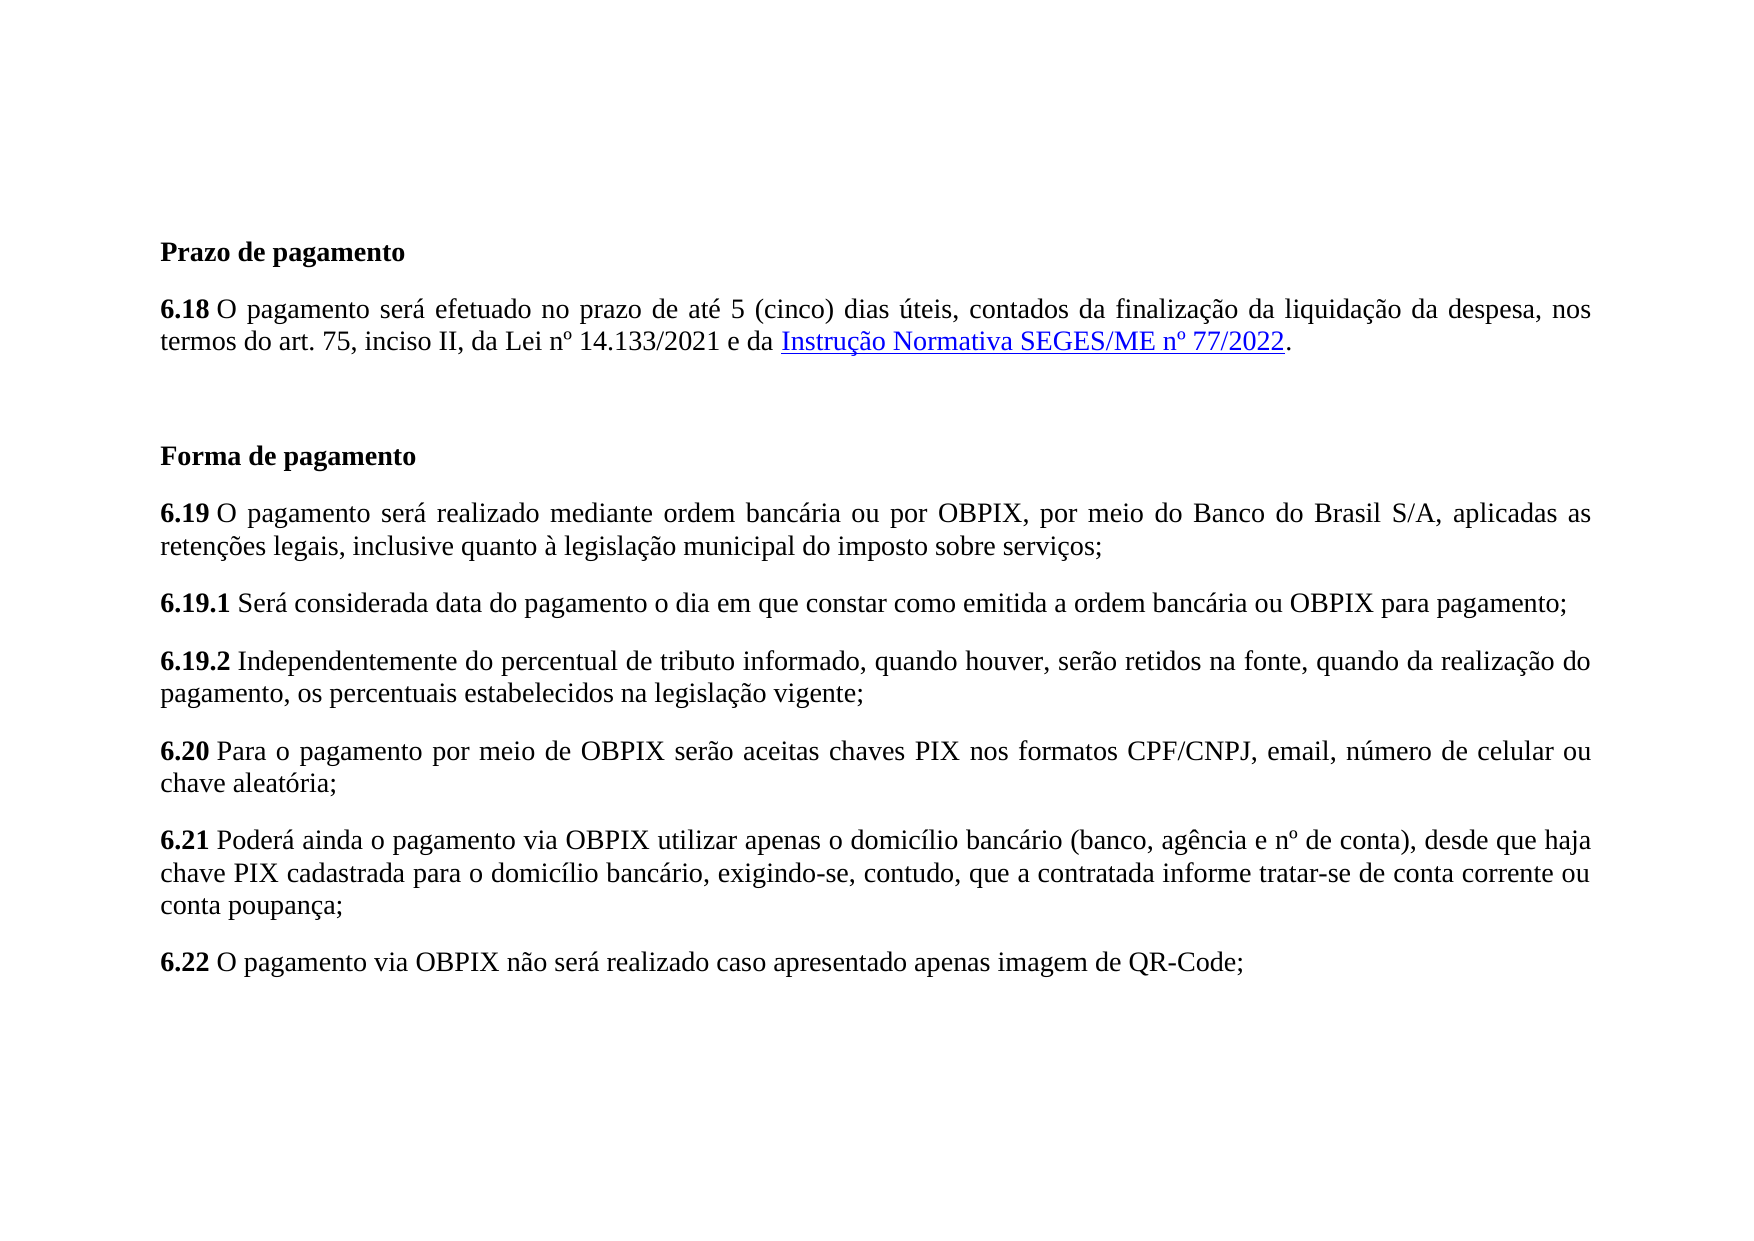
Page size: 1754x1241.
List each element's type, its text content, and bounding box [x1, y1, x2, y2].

text Prazo de pagamento [160, 234, 1594, 267]
text 6.19.1 Será considerada data do pagamento o dia em que constar como emitida a ordem bancária ou OBPIX para pagamento; [160, 586, 1594, 619]
text 6.22 O pagamento via OBPIX não será realizado caso apresentado apenas imagem de QR-Code; [160, 946, 1594, 978]
text 6.21 Poderá ainda o pagamento via OBPIX utilizar apenas o domicílio bancário (banco, agência e nº de conta), desde que haja chave PIX cadastrada para o domicílio bancário, exigindo-se, contudo, que a contratada informe tratar-se de conta corrente ou conta poupança; [160, 823, 1594, 921]
text 6.18 O pagamento será efetuado no prazo de até 5 (cinco) dias úteis, contados da finalização da liquidação da despesa, nos termos do art. 75, inciso II, da Lei nº 14.133/2021 e da Instrução Normativa SEGES/ME nº 77/2022. [160, 292, 1594, 357]
text 6.20 Para o pagamento por meio de OBPIX serão aceitas chaves PIX nos formatos CPF/CNPJ, email, número de celular ou chave aleatória; [160, 733, 1594, 798]
text 6.19.2 Independentemente do percentual de tributo informado, quando houver, serão retidos na fonte, quando da realização do pagamento, os percentuais estabelecidos na legislação vigente; [160, 644, 1594, 708]
text 6.19 O pagamento será realizado mediante ordem bancária ou por OBPIX, por meio do Banco do Brasil S/A, aplicadas as retenções legais, inclusive quanto à legislação municipal do imposto sobre serviços; [160, 497, 1594, 561]
text Forma de pagamento [160, 439, 1594, 472]
